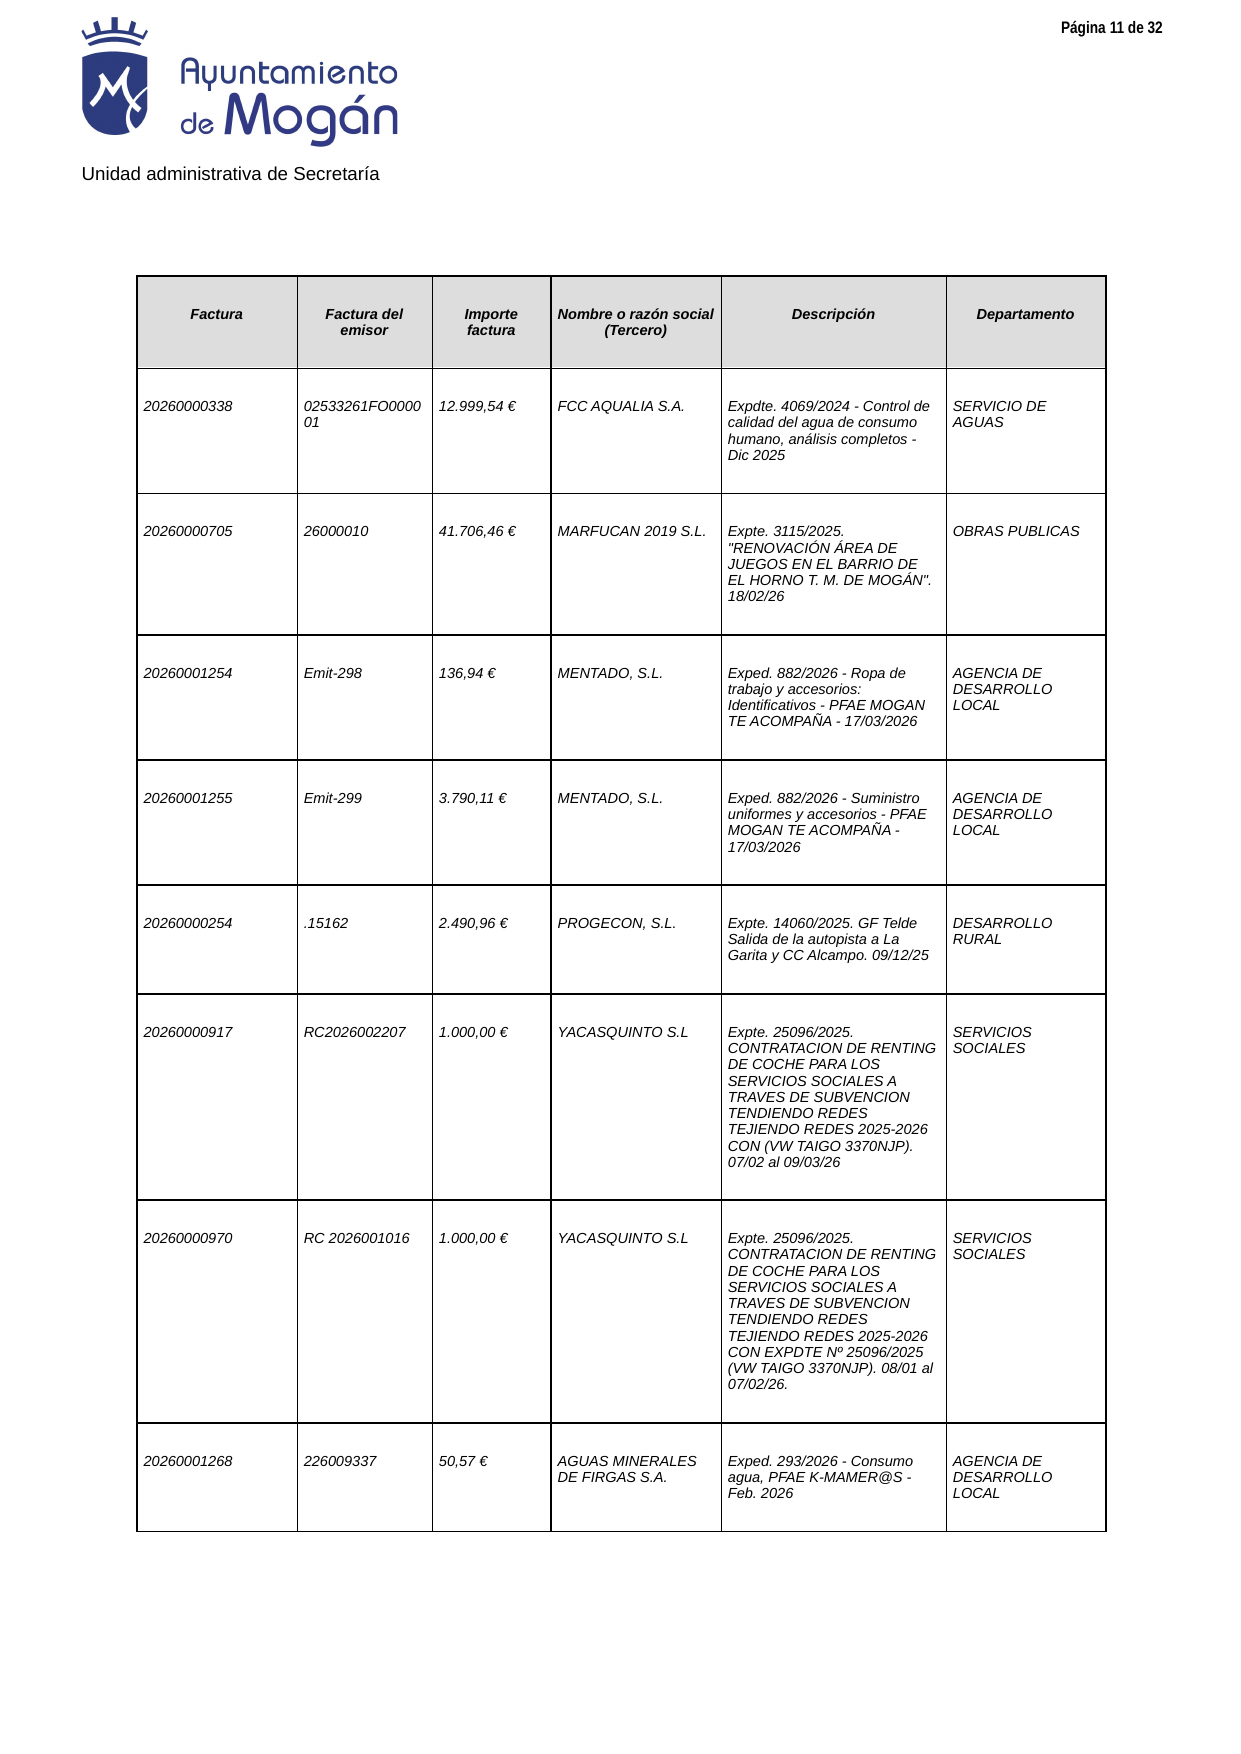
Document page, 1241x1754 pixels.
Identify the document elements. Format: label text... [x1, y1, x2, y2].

table_cell 20260001254 [138, 636, 297, 759]
table_cell YACASQUINTO S.L [552, 1201, 721, 1422]
table_cell YACASQUINTO S.L [552, 995, 721, 1199]
table_cell 20260000705 [138, 494, 297, 634]
table_cell SERVICIOS SOCIALES [947, 1201, 1105, 1422]
table_cell RC 2026001016 [298, 1201, 432, 1422]
table_cell MENTADO, S.L. [552, 761, 721, 884]
table_cell Expte. 25096/2025. CONTRATACION DE RENTING DE COCHE PARA LOS SERVICIOS SOCIALES A TRAVES DE SUBVENCION TENDIENDO REDES TEJIENDO REDES 2025-2026 CON (VW TAIGO 3370NJP). 07/02 al 09/03/26 [722, 995, 946, 1199]
table_header Factura del emisor [298, 277, 432, 367]
table_cell Expte. 25096/2025. CONTRATACION DE RENTING DE COCHE PARA LOS SERVICIOS SOCIALES A TRAVES DE SUBVENCION TENDIENDO REDES TEJIENDO REDES 2025-2026 CON EXPDTE Nº 25096/2025 (VW TAIGO 3370NJP). 08/01 al 07/02/26. [722, 1201, 946, 1422]
table_cell 1.000,00 € [433, 995, 550, 1199]
table_cell MENTADO, S.L. [552, 636, 721, 759]
table_header Departamento [947, 277, 1105, 367]
table_cell Expdte. 4069/2024 - Control de calidad del agua de consumo humano, análisis completos - Dic 2025 [722, 369, 946, 493]
table_cell .15162 [298, 886, 432, 993]
table_header Descripción [722, 277, 946, 367]
table_cell 20260000917 [138, 995, 297, 1199]
table_cell 20260001268 [138, 1424, 297, 1531]
table_cell 2.490,96 € [433, 886, 550, 993]
table_cell 41.706,46 € [433, 494, 550, 634]
table_cell Exped. 293/2026 - Consumo agua, PFAE K-MAMER@S - Feb. 2026 [722, 1424, 946, 1531]
table_cell Exped. 882/2026 - Suministro uniformes y accesorios - PFAE MOGAN TE ACOMPAÑA - 17/03/2026 [722, 761, 946, 884]
table_cell 20260000338 [138, 369, 297, 493]
table_cell Emit-299 [298, 761, 432, 884]
table_header Factura [138, 277, 297, 367]
table_cell 12.999,54 € [433, 369, 550, 493]
table_cell 20260001255 [138, 761, 297, 884]
table_cell AGUAS MINERALES DE FIRGAS S.A. [552, 1424, 721, 1531]
table_header Importe factura [433, 277, 550, 367]
table_cell Exped. 882/2026 - Ropa de trabajo y accesorios: Identificativos - PFAE MOGAN TE ACOMPAÑA - 17/03/2026 [722, 636, 946, 759]
table_cell Expte. 3115/2025. "RENOVACIÓN ÁREA DE JUEGOS EN EL BARRIO DE EL HORNO T. M. DE MOGÁN". 18/02/26 [722, 494, 946, 634]
table_cell 50,57 € [433, 1424, 550, 1531]
table_cell 02533261FO000001 [298, 369, 432, 493]
table_cell 226009337 [298, 1424, 432, 1531]
table_header Nombre o razón social (Tercero) [552, 277, 721, 367]
table_cell 20260000254 [138, 886, 297, 993]
table_cell PROGECON, S.L. [552, 886, 721, 993]
table_cell DESARROLLO RURAL [947, 886, 1105, 993]
table_cell AGENCIA DE DESARROLLO LOCAL [947, 761, 1105, 884]
table_cell AGENCIA DE DESARROLLO LOCAL [947, 636, 1105, 759]
table_cell 26000010 [298, 494, 432, 634]
table_cell RC2026002207 [298, 995, 432, 1199]
table_cell 3.790,11 € [433, 761, 550, 884]
table_cell Expte. 14060/2025. GF Telde Salida de la autopista a La Garita y CC Alcampo. 09/12/25 [722, 886, 946, 993]
picture [81, 17, 398, 153]
table_cell FCC AQUALIA S.A. [552, 369, 721, 493]
table_cell 136,94 € [433, 636, 550, 759]
table_cell OBRAS PUBLICAS [947, 494, 1105, 634]
table_cell AGENCIA DE DESARROLLO LOCAL [947, 1424, 1105, 1531]
table_cell 1.000,00 € [433, 1201, 550, 1422]
table_cell MARFUCAN 2019 S.L. [552, 494, 721, 634]
table_cell SERVICIOS SOCIALES [947, 995, 1105, 1199]
table_cell SERVICIO DE AGUAS [947, 369, 1105, 493]
table_cell 20260000970 [138, 1201, 297, 1422]
table_cell Emit-298 [298, 636, 432, 759]
